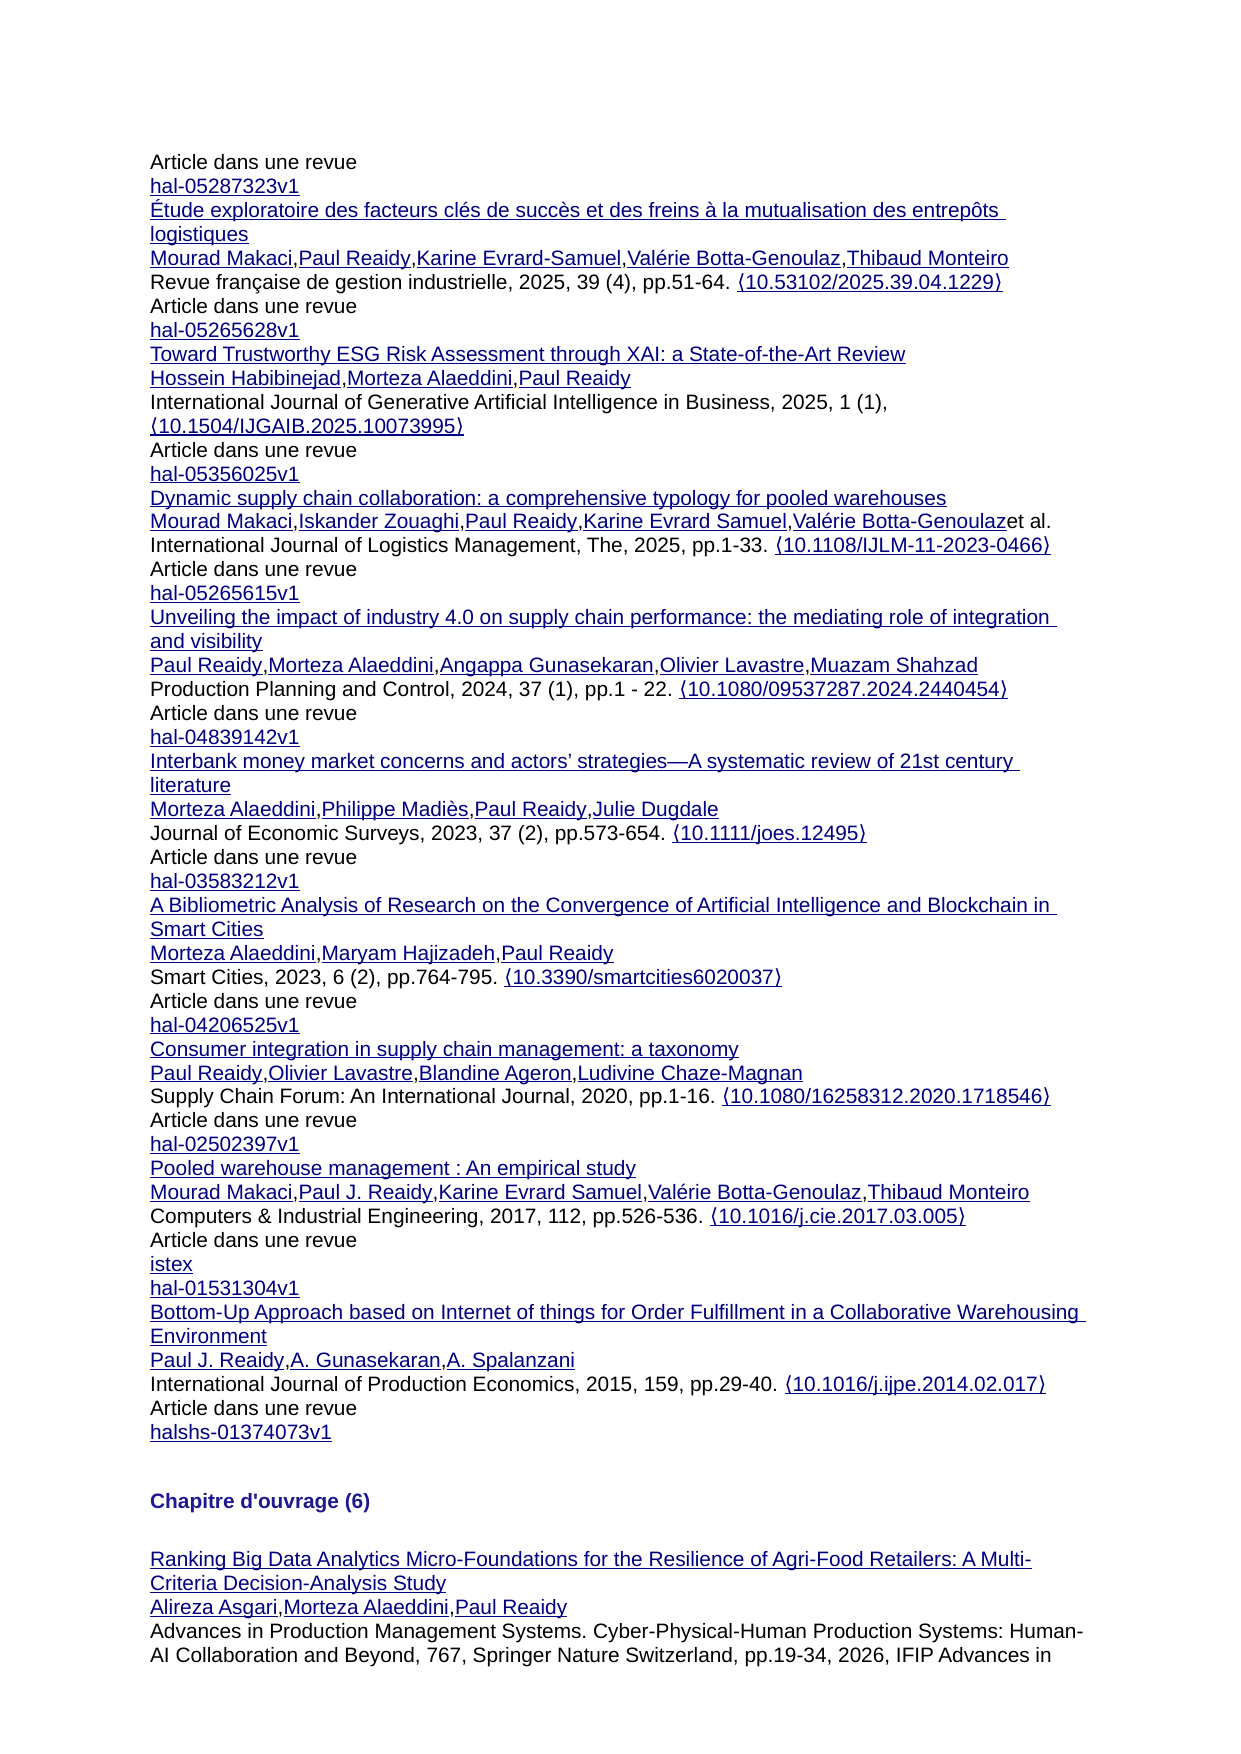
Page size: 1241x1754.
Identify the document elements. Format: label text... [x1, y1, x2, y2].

table_cell A Bibliometric Analysis of Research on the Convergence of Artificial Intelligence and Blockchain in Smart Cities Morteza Alaeddini,Maryam Hajizadeh,Paul Reaidy Smart Cities, 2023, 6 (2), pp.764-795. ⟨10.3390/smartcities6020037⟩ Article dans une revue hal-04206525v1 [150, 893, 1090, 1036]
table_cell Dynamic supply chain collaboration: a comprehensive typology for pooled warehouses Mourad Makaci,Iskander Zouaghi,Paul Reaidy,Karine Evrard Samuel,Valérie Botta-Genoulazet al. International Journal of Logistics Management, The, 2025, pp.1-33. ⟨10.1108/IJLM-11-2023-0466⟩ Article dans une revue hal-05265615v1 [150, 485, 1090, 605]
subtitle Chapitre d'ouvrage (6) [150, 1488, 1090, 1512]
table_cell Toward Trustworthy ESG Risk Assessment through XAI: a State-of-the-Art Review Hossein Habibinejad,Morteza Alaeddini,Paul Reaidy International Journal of Generative Artificial Intelligence in Business, 2025, 1 (1), ⟨10.1504/IJGAIB.2025.10073995⟩ Article dans une revue hal-05356025v1 [150, 342, 1090, 485]
table_cell Bottom-Up Approach based on Internet of things for Order Fulfillment in a Collaborative Warehousing Environment Paul J. Reaidy,A. Gunasekaran,A. Spalanzani International Journal of Production Economics, 2015, 159, pp.29-40. ⟨10.1016/j.ijpe.2014.02.017⟩ Article dans une revue halshs-01374073v1 [150, 1300, 1090, 1444]
table_cell Interbank money market concerns and actors’ strategies—A systematic review of 21st century literature Morteza Alaeddini,Philippe Madiès,Paul Reaidy,Julie Dugdale Journal of Economic Surveys, 2023, 37 (2), pp.573-654. ⟨10.1111/joes.12495⟩ Article dans une revue hal-03583212v1 [150, 749, 1090, 893]
table_cell Pooled warehouse management : An empirical study Mourad Makaci,Paul J. Reaidy,Karine Evrard Samuel,Valérie Botta-Genoulaz,Thibaud Monteiro Computers & Industrial Engineering, 2017, 112, pp.526-536. ⟨10.1016/j.cie.2017.03.005⟩ Article dans une revue istex hal-01531304v1 [150, 1156, 1090, 1300]
table_header Ranking Big Data Analytics Micro-Foundations for the Resilience of Agri-Food Retailers: A Multi-Criteria Decision-Analysis Study Alireza Asgari,Morteza Alaeddini,Paul Reaidy Advances in Production Management Systems. Cyber-Physical-Human Production Systems: Human-AI Collaboration and Beyond, 767, Springer Nature Switzerland, pp.19-34, 2026, IFIP Advances in [150, 1547, 1090, 1667]
table_cell Étude exploratoire des facteurs clés de succès et des freins à la mutualisation des entrepôts logistiques Mourad Makaci,Paul Reaidy,Karine Evrard-Samuel,Valérie Botta-Genoulaz,Thibaud Monteiro Revue française de gestion industrielle, 2025, 39 (4), pp.51-64. ⟨10.53102/2025.39.04.1229⟩ Article dans une revue hal-05265628v1 [150, 198, 1090, 342]
table_cell Unveiling the impact of industry 4.0 on supply chain performance: the mediating role of integration and visibility Paul Reaidy,Morteza Alaeddini,Angappa Gunasekaran,Olivier Lavastre,Muazam Shahzad Production Planning and Control, 2024, 37 (1), pp.1 - 22. ⟨10.1080/09537287.2024.2440454⟩ Article dans une revue hal-04839142v1 [150, 605, 1090, 749]
table_cell Article dans une revue hal-05287323v1 [150, 150, 1090, 198]
table_cell Consumer integration in supply chain management: a taxonomy Paul Reaidy,Olivier Lavastre,Blandine Ageron,Ludivine Chaze-Magnan Supply Chain Forum: An International Journal, 2020, pp.1-16. ⟨10.1080/16258312.2020.1718546⟩ Article dans une revue hal-02502397v1 [150, 1036, 1090, 1156]
